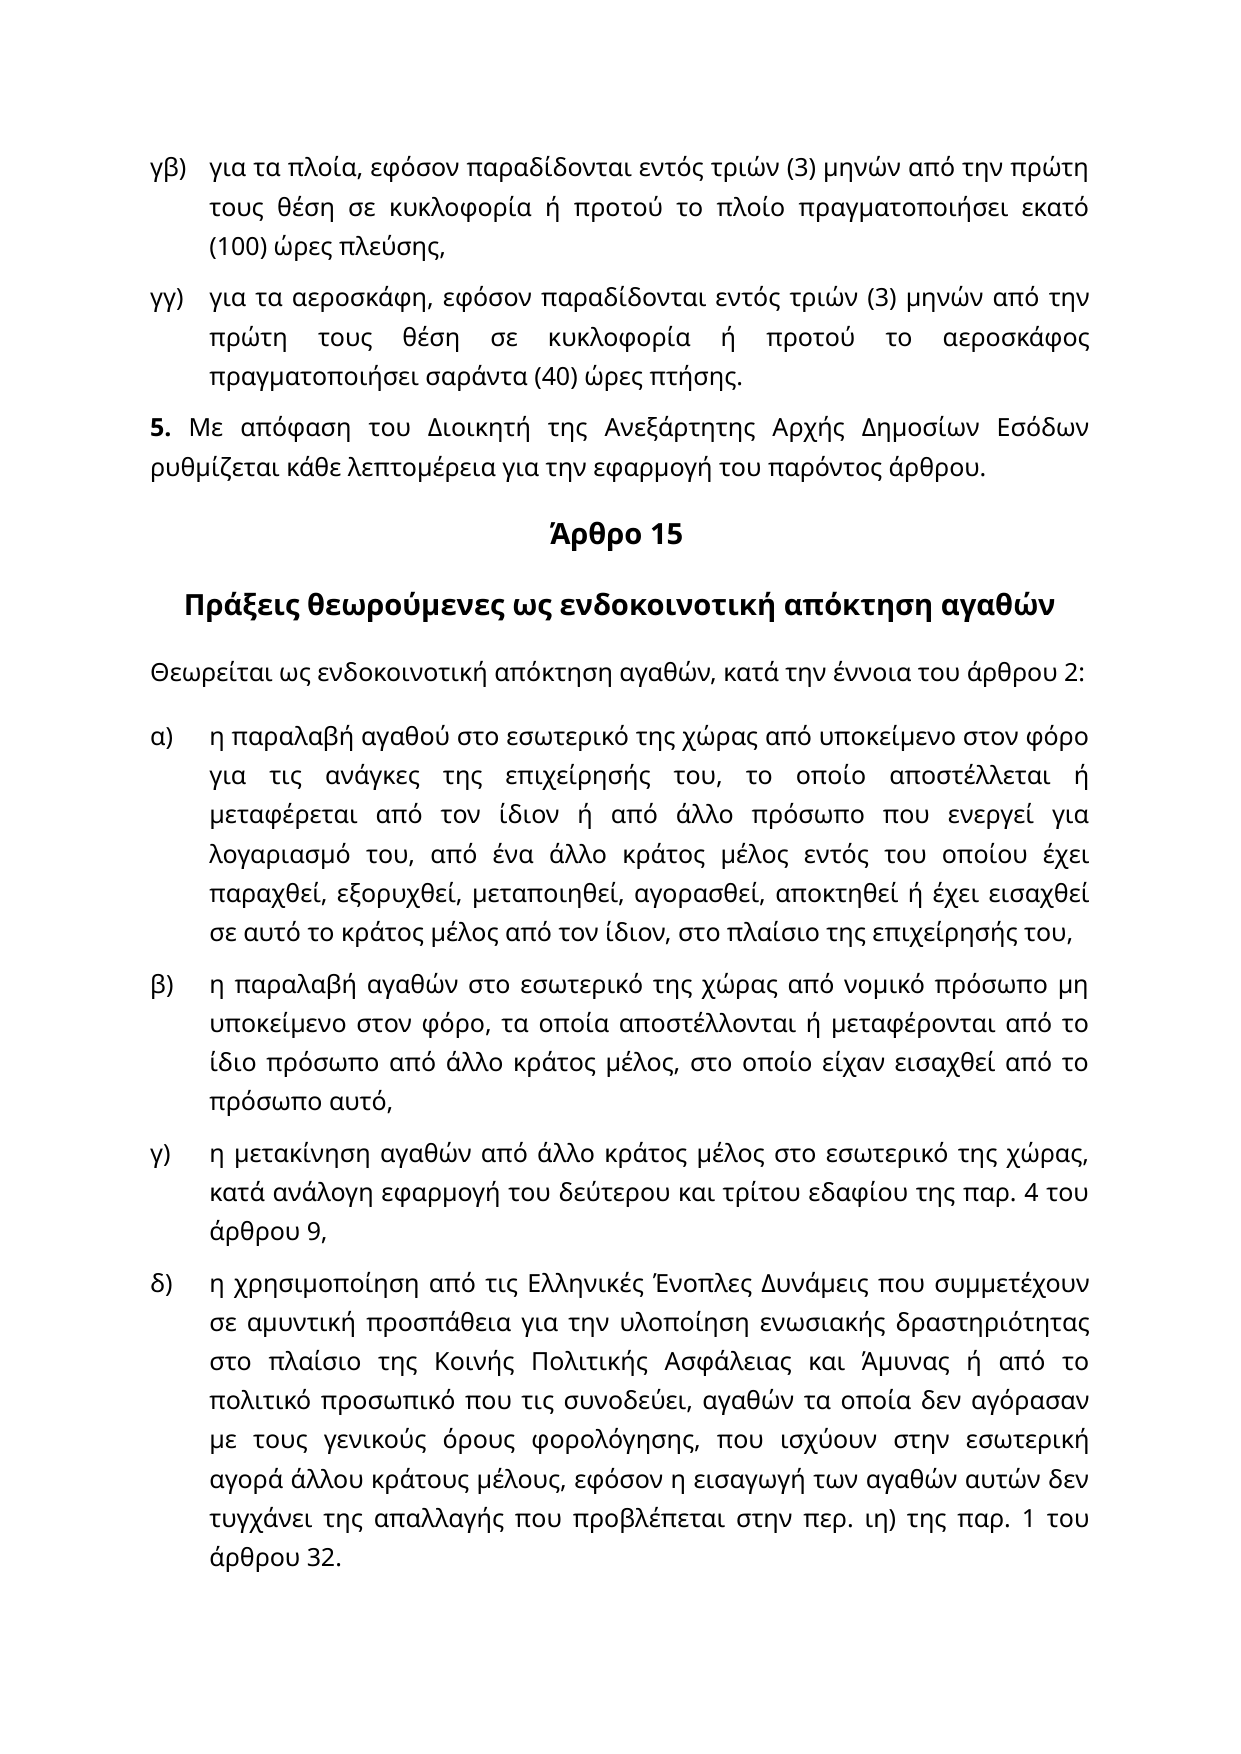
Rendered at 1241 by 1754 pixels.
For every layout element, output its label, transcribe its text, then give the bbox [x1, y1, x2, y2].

subtitle Πράξεις θεωρούμενες ως ενδοκοινοτική απόκτηση αγαθών [150, 584, 1090, 624]
text 5. Με απόφαση του Διοικητή της Ανεξάρτητης Αρχής Δημοσίων Εσόδων ρυθμίζεται κάθε λεπτομέρεια για την εφαρμογή του παρόντος άρθρου. [150, 410, 1090, 483]
list γ) η μετακίνηση αγαθών από άλλο κράτος μέλος στο εσωτερικό της χώρας, κατά ανάλογη εφαρμογή του δεύτερου και τρίτου εδαφίου της παρ. 4 του άρθρου 9, [150, 1135, 1090, 1248]
list β) η παραλαβή αγαθών στο εσωτερικό της χώρας από νομικό πρόσωπο μη υποκείμενο στον φόρο, τα οποία αποστέλλονται ή μεταφέρονται από το ίδιο πρόσωπο από άλλο κράτος μέλος, στο οποίο είχαν εισαχθεί από το πρόσωπο αυτό, [150, 966, 1090, 1118]
list γγ) για τα αεροσκάφη, εφόσον παραδίδονται εντός τριών (3) μηνών από την πρώτη τους θέση σε κυκλοφορία ή προτού το αεροσκάφος πραγματοποιήσει σαράντα (40) ώρες πτήσης. [150, 280, 1090, 392]
subtitle Άρθρο 15 [150, 513, 1090, 553]
list α) η παραλαβή αγαθού στο εσωτερικό της χώρας από υποκείμενο στον φόρο για τις ανάγκες της επιχείρησής του, το οποίο αποστέλλεται ή μεταφέρεται από τον ίδιον ή από άλλο πρόσωπο που ενεργεί για λογαριασμό του, από ένα άλλο κράτος μέλος εντός του οποίου έχει παραχθεί, εξορυχθεί, μεταποιηθεί, αγορασθεί, αποκτηθεί ή έχει εισαχθεί σε αυτό το κράτος μέλος από τον ίδιον, στο πλαίσιο της επιχείρησής του, [150, 719, 1090, 949]
text Θεωρείται ως ενδοκοινοτική απόκτηση αγαθών, κατά την έννοια του άρθρου 2: [150, 654, 1090, 689]
list γβ) για τα πλοία, εφόσον παραδίδονται εντός τριών (3) μηνών από την πρώτη τους θέση σε κυκλοφορία ή προτού το πλοίο πραγματοποιήσει εκατό (100) ώρες πλεύσης, [150, 150, 1090, 262]
list δ) η χρησιμοποίηση από τις Ελληνικές Ένοπλες Δυνάμεις που συμμετέχουν σε αμυντική προσπάθεια για την υλοποίηση ενωσιακής δραστηριότητας στο πλαίσιο της Κοινής Πολιτικής Ασφάλειας και Άμυνας ή από το πολιτικό προσωπικό που τις συνοδεύει, αγαθών τα οποία δεν αγόρασαν με τους γενικούς όρους φορολόγησης, που ισχύουν στην εσωτερική αγορά άλλου κράτους μέλους, εφόσον η εισαγωγή των αγαθών αυτών δεν τυγχάνει της απαλλαγής που προβλέπεται στην περ. ιη) της παρ. 1 του άρθρου 32. [150, 1265, 1090, 1574]
